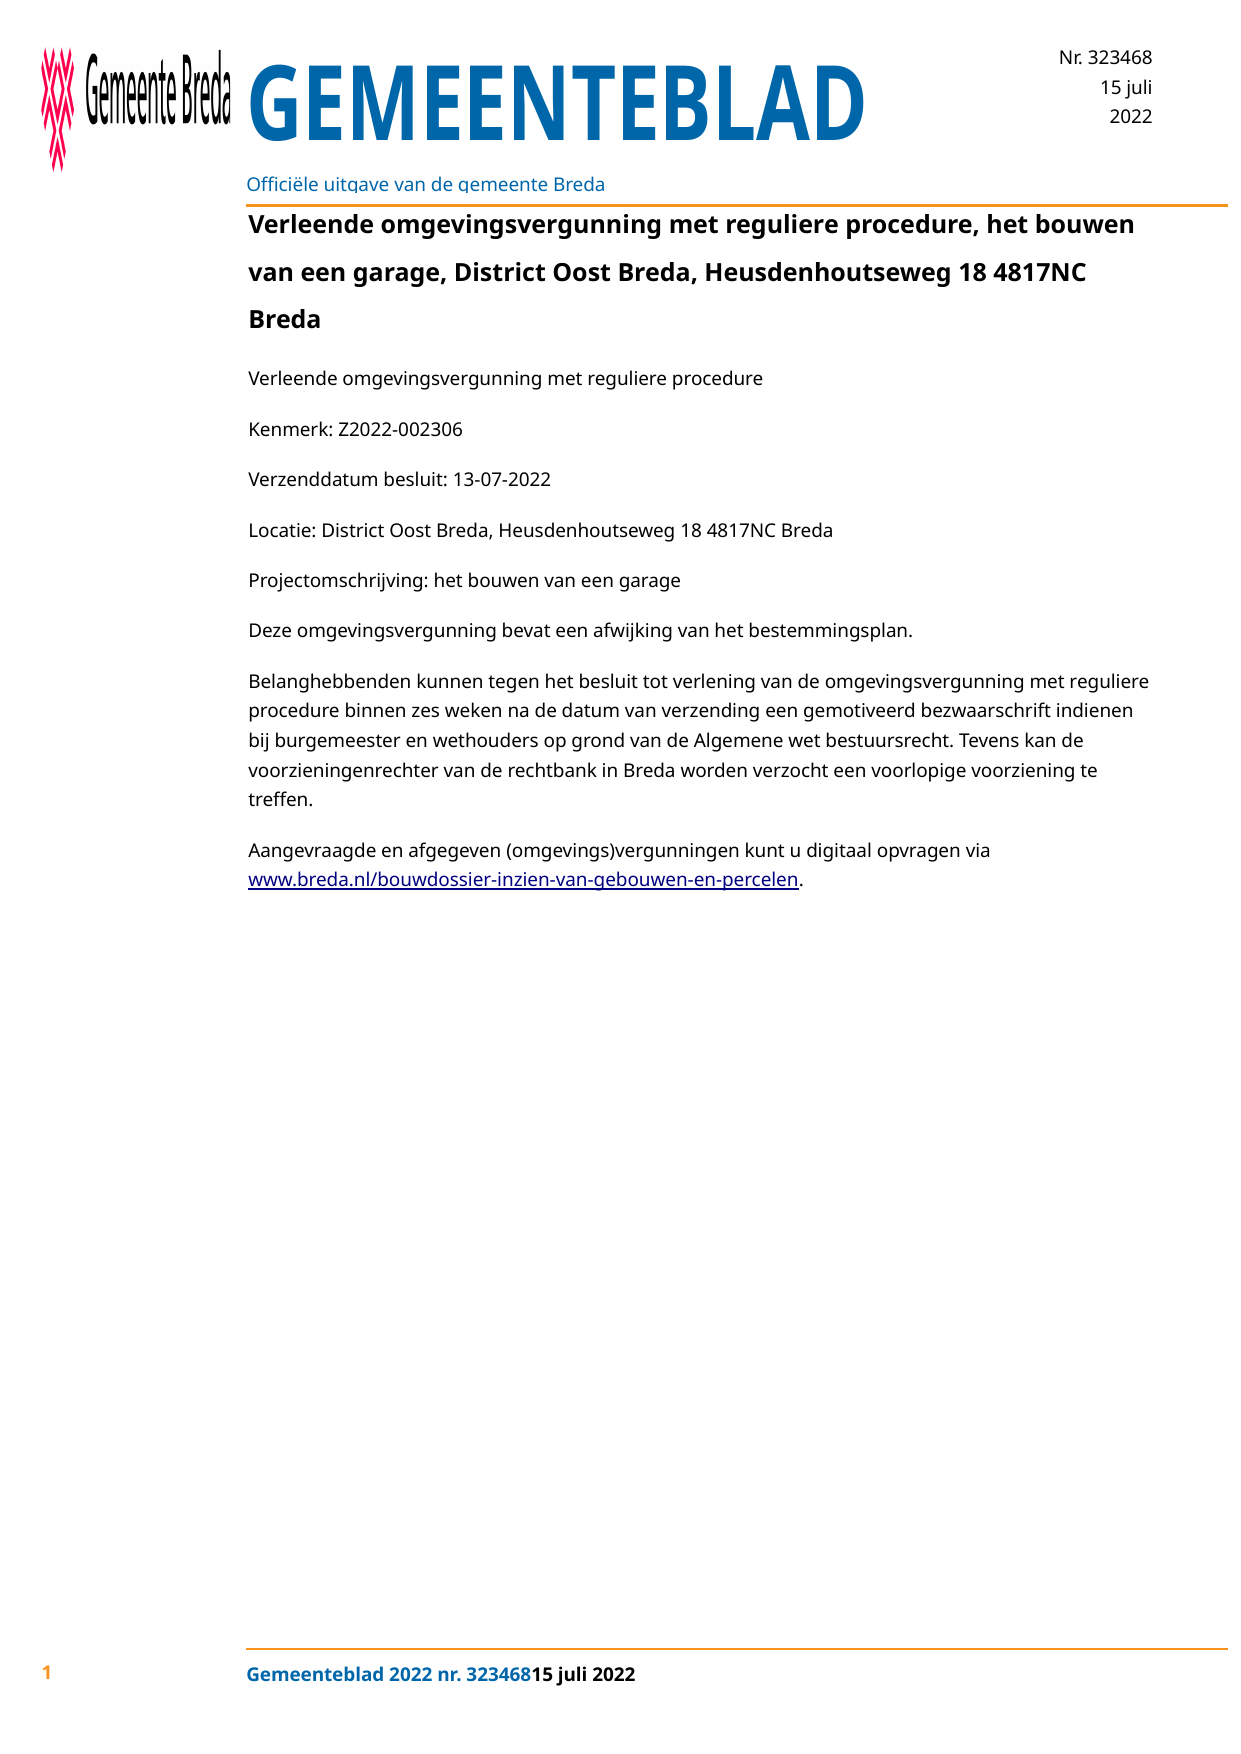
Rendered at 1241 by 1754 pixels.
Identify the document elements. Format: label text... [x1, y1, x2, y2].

text Verleende omgevingsvergunning met reguliere procedure [248, 366, 1152, 391]
text Belanghebbenden kunnen tegen het besluit tot verlening van de omgevingsvergunning met reguliere procedure binnen zes weken na de datum van verzending een gemotiveerd bezwaarschrift indienen bij burgemeester en wethouders op grond van de Algemene wet bestuursrecht. Tevens kan de voorzieningenrechter van de rechtbank in Breda worden verzocht een voorlopige voorziening te treffen. [248, 668, 1152, 812]
text Verzenddatum besluit: 13-07-2022 [248, 466, 1152, 492]
text Projectomschrijving: het bouwen van een garage [248, 567, 1152, 593]
text Locatie: District Oost Breda, Heusdenhoutseweg 18 4817NC Breda [248, 517, 1152, 542]
picture [41, 47, 231, 172]
text Kenmerk: Z2022-002306 [248, 416, 1152, 442]
text Aangevraagde en afgegeven (omgevings)vergunningen kunt u digitaal opvragen via www.breda.nl/bouwdossier-inzien-van-gebouwen-en-percelen. [248, 837, 1152, 892]
text Verleende omgevingsvergunning met reguliere procedure, het bouwen van een garage, District Oost Breda, Heusdenhoutseweg 18 4817NC Breda [248, 207, 1152, 336]
text Deze omgevingsvergunning bevat een afwijking van het bestemmingsplan. [248, 618, 1152, 643]
